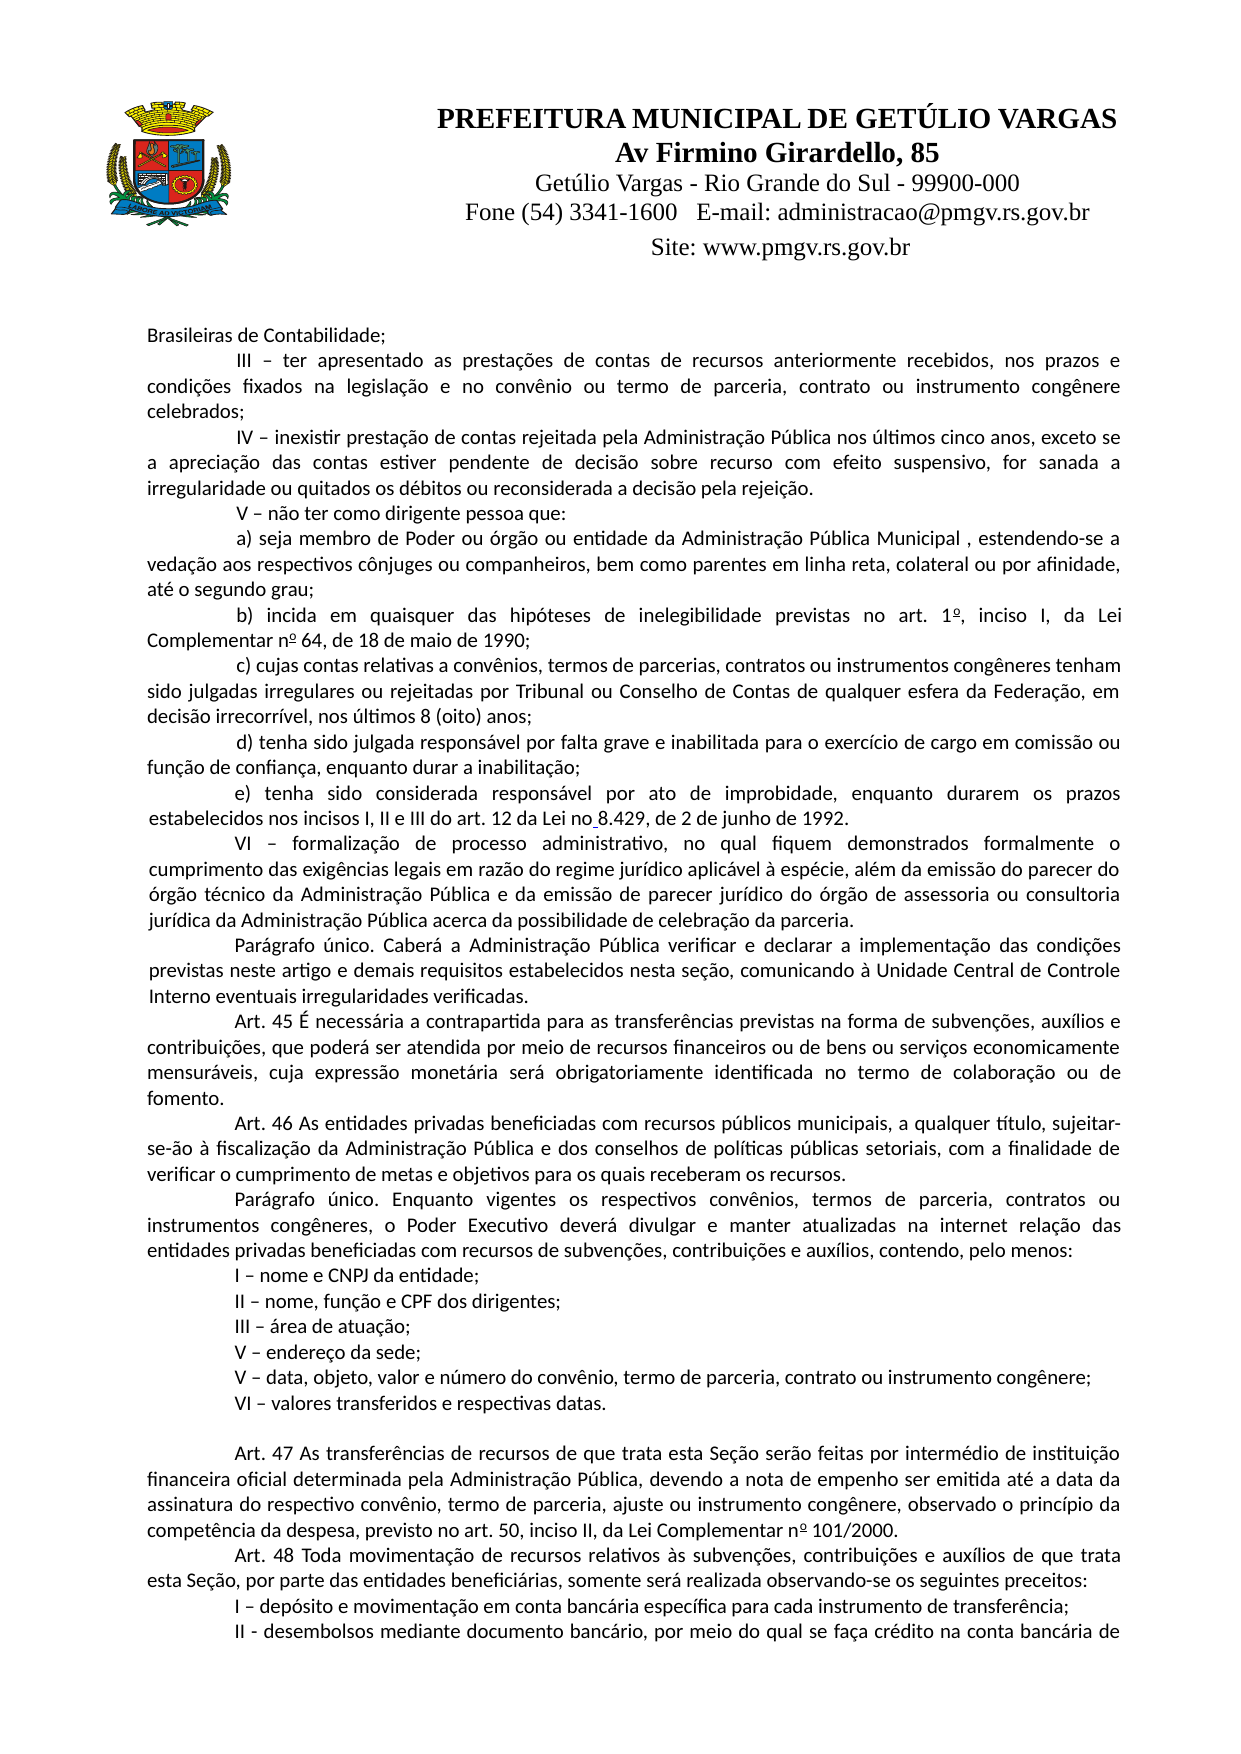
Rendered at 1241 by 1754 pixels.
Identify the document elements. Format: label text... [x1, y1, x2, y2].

text II – nome, função e CPF dos dirigentes; [147, 1288, 1122, 1313]
text II - desembolsos mediante documento bancário, por meio do qual se faça crédito na conta bancária de [147, 1618, 1122, 1644]
text VI – formalização de processo administrativo, no qual fiquem demonstrados formalmente o cumprimento das exigências legais em razão do regime jurídico aplicável à espécie, além da emissão do parecer do órgão técnico da Administração Pública e da emissão de parecer jurídico do órgão de assessoria ou consultoria jurídica da Administração Pública acerca da possibilidade de celebração da parceria. [148, 831, 1122, 932]
text e) tenha sido considerada responsável por ato de improbidade, enquanto durarem os prazos estabelecidos nos incisos I, II e III do art. 12 da Lei no 8.429, de 2 de junho de 1992. [148, 780, 1122, 831]
text V – endereço da sede; [147, 1339, 1122, 1364]
text IV – inexistir prestação de contas rejeitada pela Administração Pública nos últimos cinco anos, exceto se a apreciação das contas estiver pendente de decisão sobre recurso com efeito suspensivo, for sanada a irregularidade ou quitados os débitos ou reconsiderada a decisão pela rejeição. [147, 424, 1122, 500]
text Parágrafo único. Enquanto vigentes os respectivos convênios, termos de parceria, contratos ou instrumentos congêneres, o Poder Executivo deverá divulgar e manter atualizadas na internet relação das entidades privadas beneficiadas com recursos de subvenções, contribuições e auxílios, contendo, pelo menos: [147, 1186, 1122, 1263]
text Brasileiras de Contabilidade; [147, 322, 1122, 348]
text Art. 47 As transferências de recursos de que trata esta Seção serão feitas por intermédio de instituição financeira oficial determinada pela Administração Pública, devendo a nota de empenho ser emitida até a data da assinatura do respectivo convênio, termo de parceria, ajuste ou instrumento congênere, observado o princípio da competência da despesa, previsto no art. 50, inciso II, da Lei Complementar no 101/2000. [147, 1441, 1122, 1542]
text V – não ter como dirigente pessoa que: [147, 500, 1122, 526]
text Parágrafo único. Caberá a Administração Pública verificar e declarar a implementação das condições previstas neste artigo e demais requisitos estabelecidos nesta seção, comunicando à Unidade Central de Controle Interno eventuais irregularidades verificadas. [148, 932, 1122, 1008]
text b) incida em quaisquer das hipóteses de inelegibilidade previstas no art. 1o, inciso I, da Lei Complementar no 64, de 18 de maio de 1990; [147, 602, 1122, 653]
text I – nome e CNPJ da entidade; [147, 1263, 1122, 1288]
text Art. 46 As entidades privadas beneficiadas com recursos públicos municipais, a qualquer título, sujeitar-se-ão à fiscalização da Administração Pública e dos conselhos de políticas públicas setoriais, com a finalidade de verificar o cumprimento de metas e objetivos para os quais receberam os recursos. [147, 1110, 1122, 1186]
text c) cujas contas relativas a convênios, termos de parcerias, contratos ou instrumentos congêneres tenham sido julgadas irregulares ou rejeitadas por Tribunal ou Conselho de Contas de qualquer esfera da Federação, em decisão irrecorrível, nos últimos 8 (oito) anos; [147, 653, 1122, 729]
text d) tenha sido julgada responsável por falta grave e inabilitada para o exercício de cargo em comissão ou função de confiança, enquanto durar a inabilitação; [147, 729, 1122, 780]
text a) seja membro de Poder ou órgão ou entidade da Administração Pública Municipal , estendendo-se a vedação aos respectivos cônjuges ou companheiros, bem como parentes em linha reta, colateral ou por afinidade, até o segundo grau; [147, 526, 1122, 602]
text Art. 48 Toda movimentação de recursos relativos às subvenções, contribuições e auxílios de que trata esta Seção, por parte das entidades beneficiárias, somente será realizada observando-se os seguintes preceitos: [147, 1542, 1122, 1593]
text V – data, objeto, valor e número do convênio, termo de parceria, contrato ou instrumento congênere; [147, 1364, 1122, 1390]
text VI – valores transferidos e respectivas datas. [147, 1390, 1122, 1415]
text Art. 45 É necessária a contrapartida para as transferências previstas na forma de subvenções, auxílios e contribuições, que poderá ser atendida por meio de recursos financeiros ou de bens ou serviços economicamente mensuráveis, cuja expressão monetária será obrigatoriamente identificada no termo de colaboração ou de fomento. [147, 1008, 1122, 1110]
text III – ter apresentado as prestações de contas de recursos anteriormente recebidos, nos prazos e condições fixados na legislação e no convênio ou termo de parceria, contrato ou instrumento congênere celebrados; [147, 348, 1122, 424]
text I – depósito e movimentação em conta bancária específica para cada instrumento de transferência; [147, 1593, 1122, 1618]
text III – área de atuação; [147, 1313, 1122, 1339]
